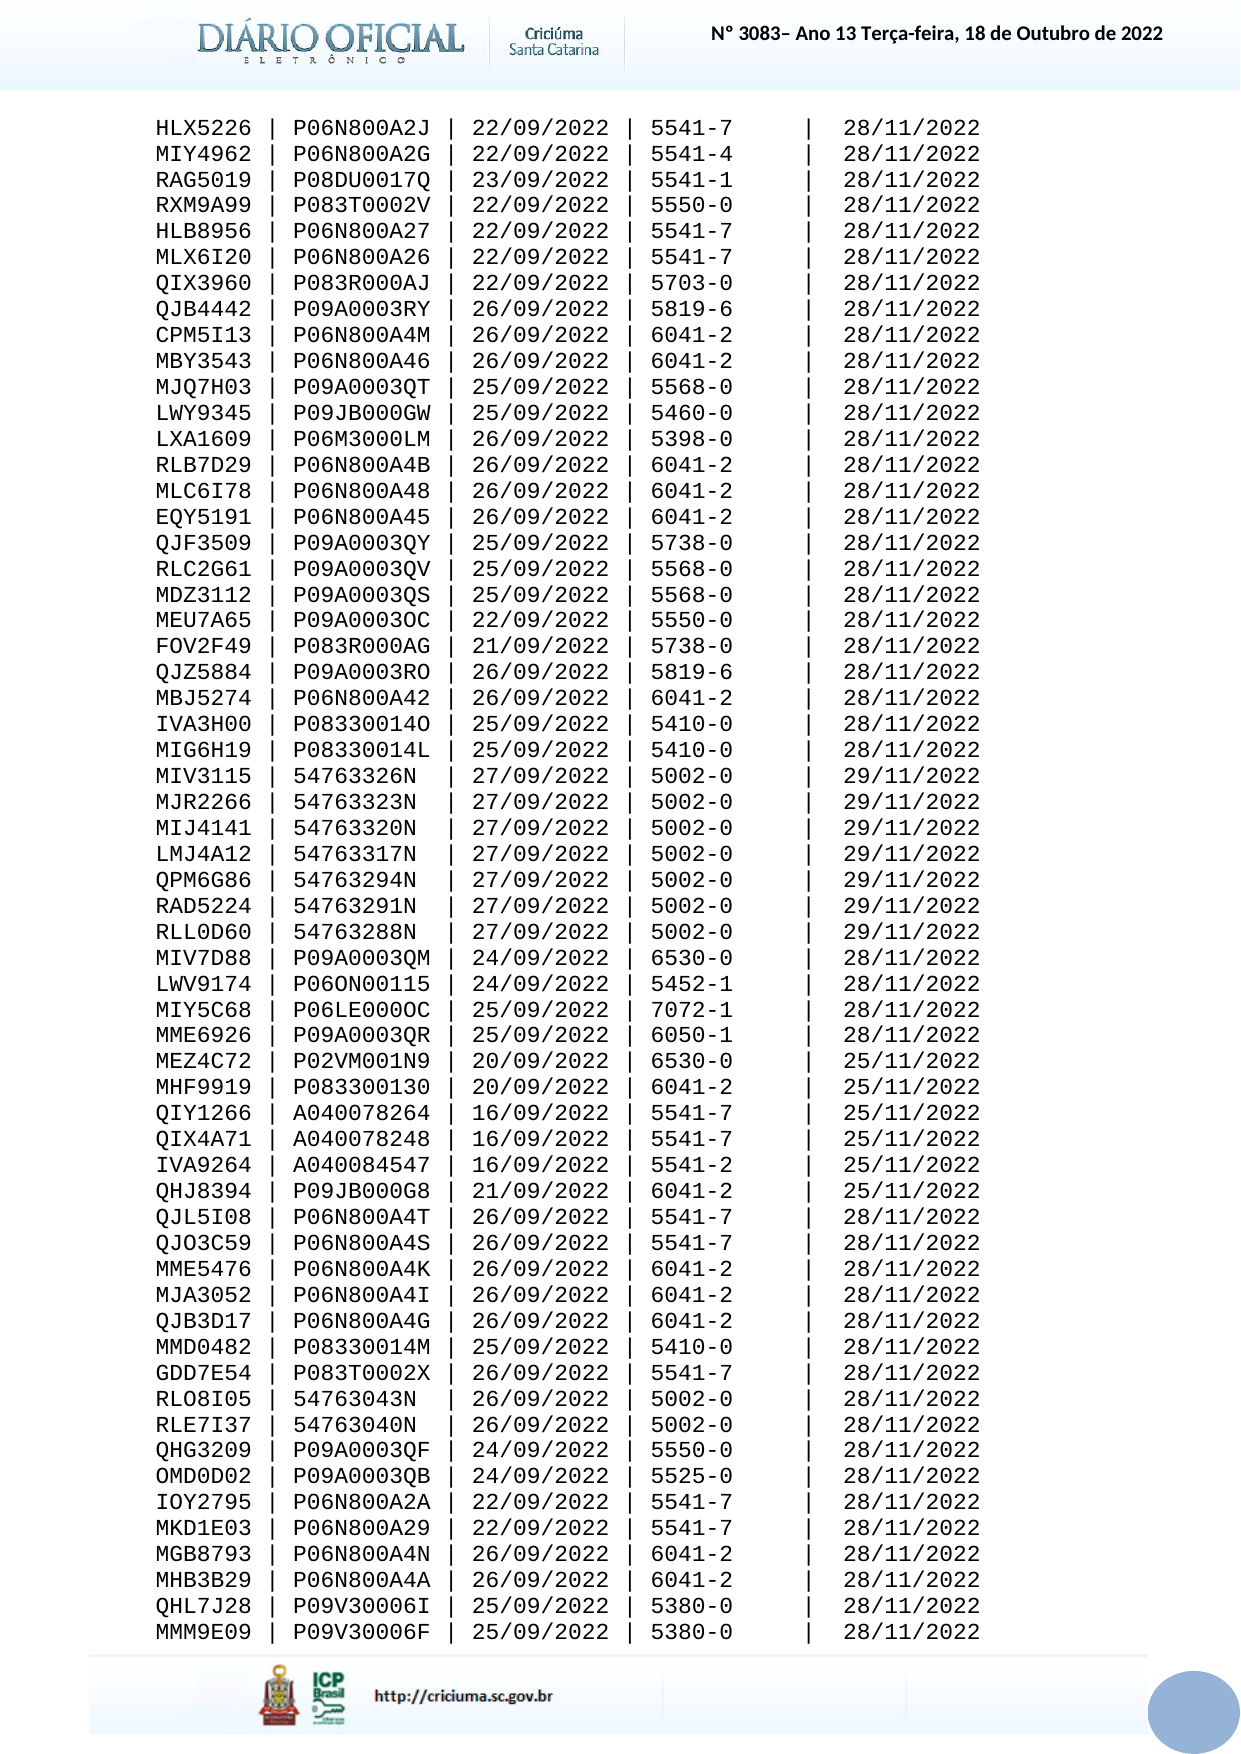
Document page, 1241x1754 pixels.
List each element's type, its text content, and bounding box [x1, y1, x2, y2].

text QJB3D17 | P06N800A4G | 26/09/2022 | 6041-2 | 28/11/2022 [59, 1309, 1167, 1335]
text MME5476 | P06N800A4K | 26/09/2022 | 6041-2 | 28/11/2022 [59, 1257, 1167, 1283]
text EQY5191 | P06N800A45 | 26/09/2022 | 6041-2 | 28/11/2022 [59, 505, 1167, 531]
text MBJ5274 | P06N800A42 | 26/09/2022 | 6041-2 | 28/11/2022 [59, 687, 1167, 713]
text QJZ5884 | P09A0003RO | 26/09/2022 | 5819-6 | 28/11/2022 [59, 661, 1167, 687]
text HLB8956 | P06N800A27 | 22/09/2022 | 5541-7 | 28/11/2022 [59, 220, 1167, 246]
text CPM5I13 | P06N800A4M | 26/09/2022 | 6041-2 | 28/11/2022 [59, 323, 1167, 349]
text QHG3209 | P09A0003QF | 24/09/2022 | 5550-0 | 28/11/2022 [59, 1439, 1167, 1465]
text IOY2795 | P06N800A2A | 22/09/2022 | 5541-7 | 28/11/2022 [59, 1491, 1167, 1517]
text MHB3B29 | P06N800A4A | 26/09/2022 | 6041-2 | 28/11/2022 [59, 1568, 1167, 1594]
text RLE7I37 | 54763040N | 26/09/2022 | 5002-0 | 28/11/2022 [59, 1413, 1167, 1439]
text LXA1609 | P06M3000LM | 26/09/2022 | 5398-0 | 28/11/2022 [59, 427, 1167, 453]
text RAG5019 | P08DU0017Q | 23/09/2022 | 5541-1 | 28/11/2022 [59, 168, 1167, 194]
text QJB4442 | P09A0003RY | 26/09/2022 | 5819-6 | 28/11/2022 [59, 298, 1167, 323]
text MME6926 | P09A0003QR | 25/09/2022 | 6050-1 | 28/11/2022 [59, 1024, 1167, 1050]
text MIJ4141 | 54763320N | 27/09/2022 | 5002-0 | 29/11/2022 [59, 816, 1167, 842]
text IVA3H00 | P08330014O | 25/09/2022 | 5410-0 | 28/11/2022 [59, 713, 1167, 738]
text GDD7E54 | P083T0002X | 26/09/2022 | 5541-7 | 28/11/2022 [59, 1361, 1167, 1387]
text MEU7A65 | P09A0003OC | 22/09/2022 | 5550-0 | 28/11/2022 [59, 609, 1167, 635]
text MDZ3112 | P09A0003QS | 25/09/2022 | 5568-0 | 28/11/2022 [59, 583, 1167, 609]
text LWV9174 | P06ON00115 | 24/09/2022 | 5452-1 | 28/11/2022 [59, 972, 1167, 998]
text MBY3543 | P06N800A46 | 26/09/2022 | 6041-2 | 28/11/2022 [59, 349, 1167, 375]
text OMD0D02 | P09A0003QB | 24/09/2022 | 5525-0 | 28/11/2022 [59, 1465, 1167, 1491]
text MHF9919 | P083300130 | 20/09/2022 | 6041-2 | 25/11/2022 [59, 1076, 1167, 1102]
text RXM9A99 | P083T0002V | 22/09/2022 | 5550-0 | 28/11/2022 [59, 194, 1167, 220]
text MJQ7H03 | P09A0003QT | 25/09/2022 | 5568-0 | 28/11/2022 [59, 375, 1167, 401]
text RLO8I05 | 54763043N | 26/09/2022 | 5002-0 | 28/11/2022 [59, 1387, 1167, 1413]
text MMM9E09 | P09V30006F | 25/09/2022 | 5380-0 | 28/11/2022 [59, 1620, 1167, 1646]
text RLC2G61 | P09A0003QV | 25/09/2022 | 5568-0 | 28/11/2022 [59, 557, 1167, 583]
text MIG6H19 | P08330014L | 25/09/2022 | 5410-0 | 28/11/2022 [59, 738, 1167, 764]
text QJF3509 | P09A0003QY | 25/09/2022 | 5738-0 | 28/11/2022 [59, 531, 1167, 557]
text FOV2F49 | P083R000AG | 21/09/2022 | 5738-0 | 28/11/2022 [59, 635, 1167, 661]
text QIY1266 | A040078264 | 16/09/2022 | 5541-7 | 25/11/2022 [59, 1102, 1167, 1128]
text RAD5224 | 54763291N | 27/09/2022 | 5002-0 | 29/11/2022 [59, 894, 1167, 920]
text QIX3960 | P083R000AJ | 22/09/2022 | 5703-0 | 28/11/2022 [59, 272, 1167, 298]
text MJR2266 | 54763323N | 27/09/2022 | 5002-0 | 29/11/2022 [59, 790, 1167, 816]
text RLB7D29 | P06N800A4B | 26/09/2022 | 6041-2 | 28/11/2022 [59, 453, 1167, 479]
text HLX5226 | P06N800A2J | 22/09/2022 | 5541-7 | 28/11/2022 [59, 116, 1167, 142]
text QHJ8394 | P09JB000G8 | 21/09/2022 | 6041-2 | 25/11/2022 [59, 1179, 1167, 1205]
text QJL5I08 | P06N800A4T | 26/09/2022 | 5541-7 | 28/11/2022 [59, 1205, 1167, 1231]
text MIV7D88 | P09A0003QM | 24/09/2022 | 6530-0 | 28/11/2022 [59, 946, 1167, 972]
text LMJ4A12 | 54763317N | 27/09/2022 | 5002-0 | 29/11/2022 [59, 842, 1167, 868]
text MKD1E03 | P06N800A29 | 22/09/2022 | 5541-7 | 28/11/2022 [59, 1517, 1167, 1543]
text MLC6I78 | P06N800A48 | 26/09/2022 | 6041-2 | 28/11/2022 [59, 479, 1167, 505]
text QJO3C59 | P06N800A4S | 26/09/2022 | 5541-7 | 28/11/2022 [59, 1231, 1167, 1257]
text LWY9345 | P09JB000GW | 25/09/2022 | 5460-0 | 28/11/2022 [59, 401, 1167, 427]
text MIY4962 | P06N800A2G | 22/09/2022 | 5541-4 | 28/11/2022 [59, 142, 1167, 168]
text QPM6G86 | 54763294N | 27/09/2022 | 5002-0 | 29/11/2022 [59, 868, 1167, 894]
text MEZ4C72 | P02VM001N9 | 20/09/2022 | 6530-0 | 25/11/2022 [59, 1050, 1167, 1076]
text IVA9264 | A040084547 | 16/09/2022 | 5541-2 | 25/11/2022 [59, 1153, 1167, 1179]
text QIX4A71 | A040078248 | 16/09/2022 | 5541-7 | 25/11/2022 [59, 1128, 1167, 1153]
text MMD0482 | P08330014M | 25/09/2022 | 5410-0 | 28/11/2022 [59, 1335, 1167, 1361]
text MJA3052 | P06N800A4I | 26/09/2022 | 6041-2 | 28/11/2022 [59, 1283, 1167, 1309]
text MGB8793 | P06N800A4N | 26/09/2022 | 6041-2 | 28/11/2022 [59, 1543, 1167, 1568]
text MIY5C68 | P06LE000OC | 25/09/2022 | 7072-1 | 28/11/2022 [59, 998, 1167, 1024]
text RLL0D60 | 54763288N | 27/09/2022 | 5002-0 | 29/11/2022 [59, 920, 1167, 946]
text MIV3115 | 54763326N | 27/09/2022 | 5002-0 | 29/11/2022 [59, 764, 1167, 790]
text MLX6I20 | P06N800A26 | 22/09/2022 | 5541-7 | 28/11/2022 [59, 246, 1167, 272]
text QHL7J28 | P09V30006I | 25/09/2022 | 5380-0 | 28/11/2022 [59, 1594, 1167, 1620]
